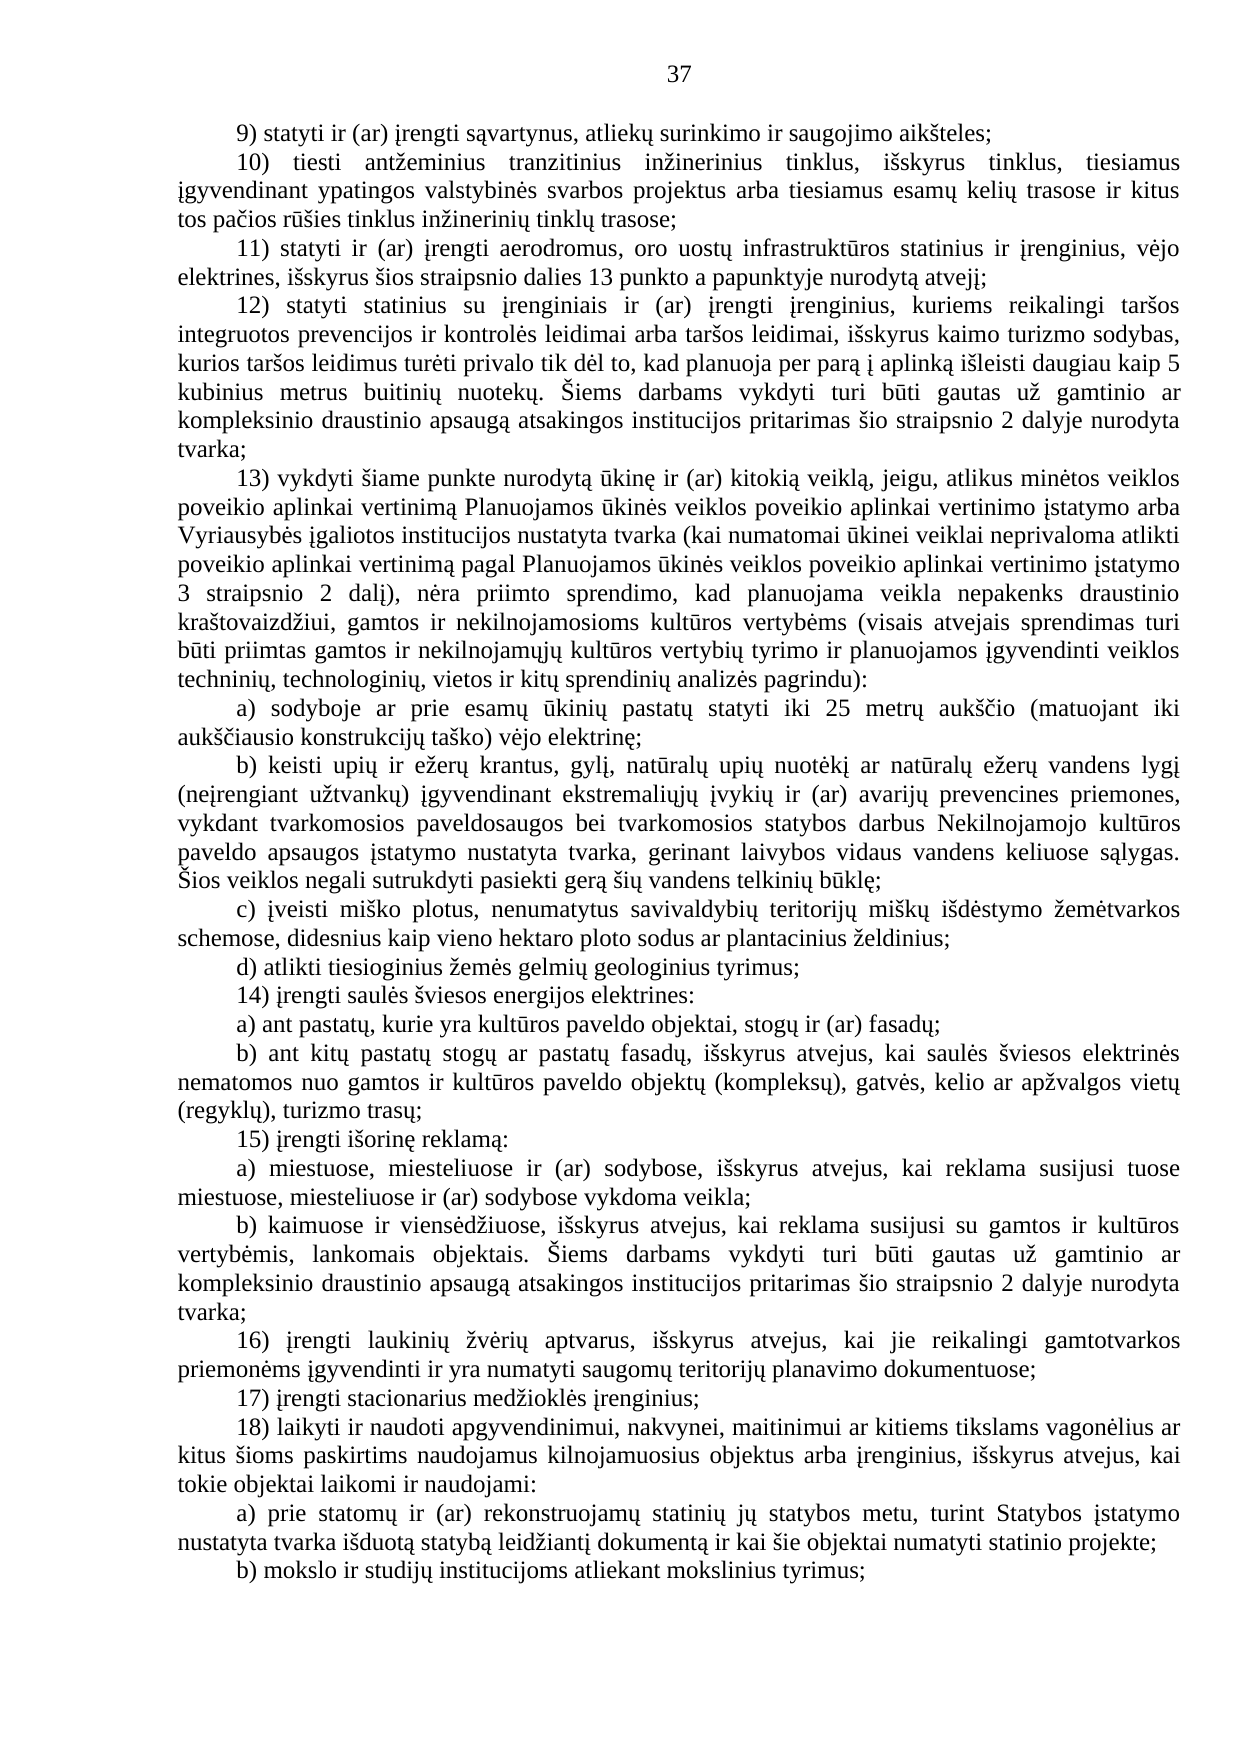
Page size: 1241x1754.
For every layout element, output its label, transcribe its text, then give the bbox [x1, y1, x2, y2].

text 11) statyti ir (ar) įrengti aerodromus, oro uostų infrastruktūros statinius ir įrenginius, vėjo elektrines, išskyrus šios straipsnio dalies 13 punkto a papunktyje nurodytą atvejį; [177, 233, 1181, 291]
text d) atlikti tiesioginius žemės gelmių geologinius tyrimus; [177, 952, 1181, 981]
text b) kaimuose ir viensėdžiuose, išskyrus atvejus, kai reklama susijusi su gamtos ir kultūros vertybėmis, lankomais objektais. Šiems darbams vykdyti turi būti gautas už gamtinio ar kompleksinio draustinio apsaugą atsakingos institucijos pritarimas šio straipsnio 2 dalyje nurodyta tvarka; [177, 1211, 1181, 1326]
text 15) įrengti išorinę reklamą: [177, 1124, 1181, 1153]
text b) keisti upių ir ežerų krantus, gylį, natūralų upių nuotėkį ar natūralų ežerų vandens lygį (neįrengiant užtvankų) įgyvendinant ekstremaliųjų įvykių ir (ar) avarijų prevencines priemones, vykdant tvarkomosios paveldosaugos bei tvarkomosios statybos darbus Nekilnojamojo kultūros paveldo apsaugos įstatymo nustatyta tvarka, gerinant laivybos vidaus vandens keliuose sąlygas. Šios veiklos negali sutrukdyti pasiekti gerą šių vandens telkinių būklę; [177, 751, 1181, 894]
text 18) laikyti ir naudoti apgyvendinimui, nakvynei, maitinimui ar kitiems tikslams vagonėlius ar kitus šioms paskirtims naudojamus kilnojamuosius objektus arba įrenginius, išskyrus atvejus, kai tokie objektai laikomi ir naudojami: [177, 1412, 1181, 1498]
text 17) įrengti stacionarius medžioklės įrenginius; [177, 1383, 1181, 1412]
text a) sodyboje ar prie esamų ūkinių pastatų statyti iki 25 metrų aukščio (matuojant iki aukščiausio konstrukcijų taško) vėjo elektrinę; [177, 693, 1181, 751]
text c) įveisti miško plotus, nenumatytus savivaldybių teritorijų miškų išdėstymo žemėtvarkos schemose, didesnius kaip vieno hektaro ploto sodus ar plantacinius želdinius; [177, 894, 1181, 952]
text b) mokslo ir studijų institucijoms atliekant mokslinius tyrimus; [177, 1556, 1181, 1584]
text a) ant pastatų, kurie yra kultūros paveldo objektai, stogų ir (ar) fasadų; [177, 1009, 1181, 1038]
text a) miestuose, miesteliuose ir (ar) sodybose, išskyrus atvejus, kai reklama susijusi tuose miestuose, miesteliuose ir (ar) sodybose vykdoma veikla; [177, 1153, 1181, 1211]
text 16) įrengti laukinių žvėrių aptvarus, išskyrus atvejus, kai jie reikalingi gamtotvarkos priemonėms įgyvendinti ir yra numatyti saugomų teritorijų planavimo dokumentuose; [177, 1326, 1181, 1383]
text 10) tiesti antžeminius tranzitinius inžinerinius tinklus, išskyrus tinklus, tiesiamus įgyvendinant ypatingos valstybinės svarbos projektus arba tiesiamus esamų kelių trasose ir kitus tos pačios rūšies tinklus inžinerinių tinklų trasose; [177, 147, 1181, 233]
text a) prie statomų ir (ar) rekonstruojamų statinių jų statybos metu, turint Statybos įstatymo nustatyta tvarka išduotą statybą leidžiantį dokumentą ir kai šie objektai numatyti statinio projekte; [177, 1498, 1181, 1556]
text 14) įrengti saulės šviesos energijos elektrines: [177, 981, 1181, 1009]
text 13) vykdyti šiame punkte nurodytą ūkinę ir (ar) kitokią veiklą, jeigu, atlikus minėtos veiklos poveikio aplinkai vertinimą Planuojamos ūkinės veiklos poveikio aplinkai vertinimo įstatymo arba Vyriausybės įgaliotos institucijos nustatyta tvarka (kai numatomai ūkinei veiklai neprivaloma atlikti poveikio aplinkai vertinimą pagal Planuojamos ūkinės veiklos poveikio aplinkai vertinimo įstatymo 3 straipsnio 2 dalį), nėra priimto sprendimo, kad planuojama veikla nepakenks draustinio kraštovaizdžiui, gamtos ir nekilnojamosioms kultūros vertybėms (visais atvejais sprendimas turi būti priimtas gamtos ir nekilnojamųjų kultūros vertybių tyrimo ir planuojamos įgyvendinti veiklos techninių, technologinių, vietos ir kitų sprendinių analizės pagrindu): [177, 463, 1181, 693]
text 9) statyti ir (ar) įrengti sąvartynus, atliekų surinkimo ir saugojimo aikšteles; [177, 118, 1181, 147]
text 12) statyti statinius su įrenginiais ir (ar) įrengti įrenginius, kuriems reikalingi taršos integruotos prevencijos ir kontrolės leidimai arba taršos leidimai, išskyrus kaimo turizmo sodybas, kurios taršos leidimus turėti privalo tik dėl to, kad planuoja per parą į aplinką išleisti daugiau kaip 5 kubinius metrus buitinių nuotekų. Šiems darbams vykdyti turi būti gautas už gamtinio ar kompleksinio draustinio apsaugą atsakingos institucijos pritarimas šio straipsnio 2 dalyje nurodyta tvarka; [177, 291, 1181, 463]
text b) ant kitų pastatų stogų ar pastatų fasadų, išskyrus atvejus, kai saulės šviesos elektrinės nematomos nuo gamtos ir kultūros paveldo objektų (kompleksų), gatvės, kelio ar apžvalgos vietų (regyklų), turizmo trasų; [177, 1038, 1181, 1124]
